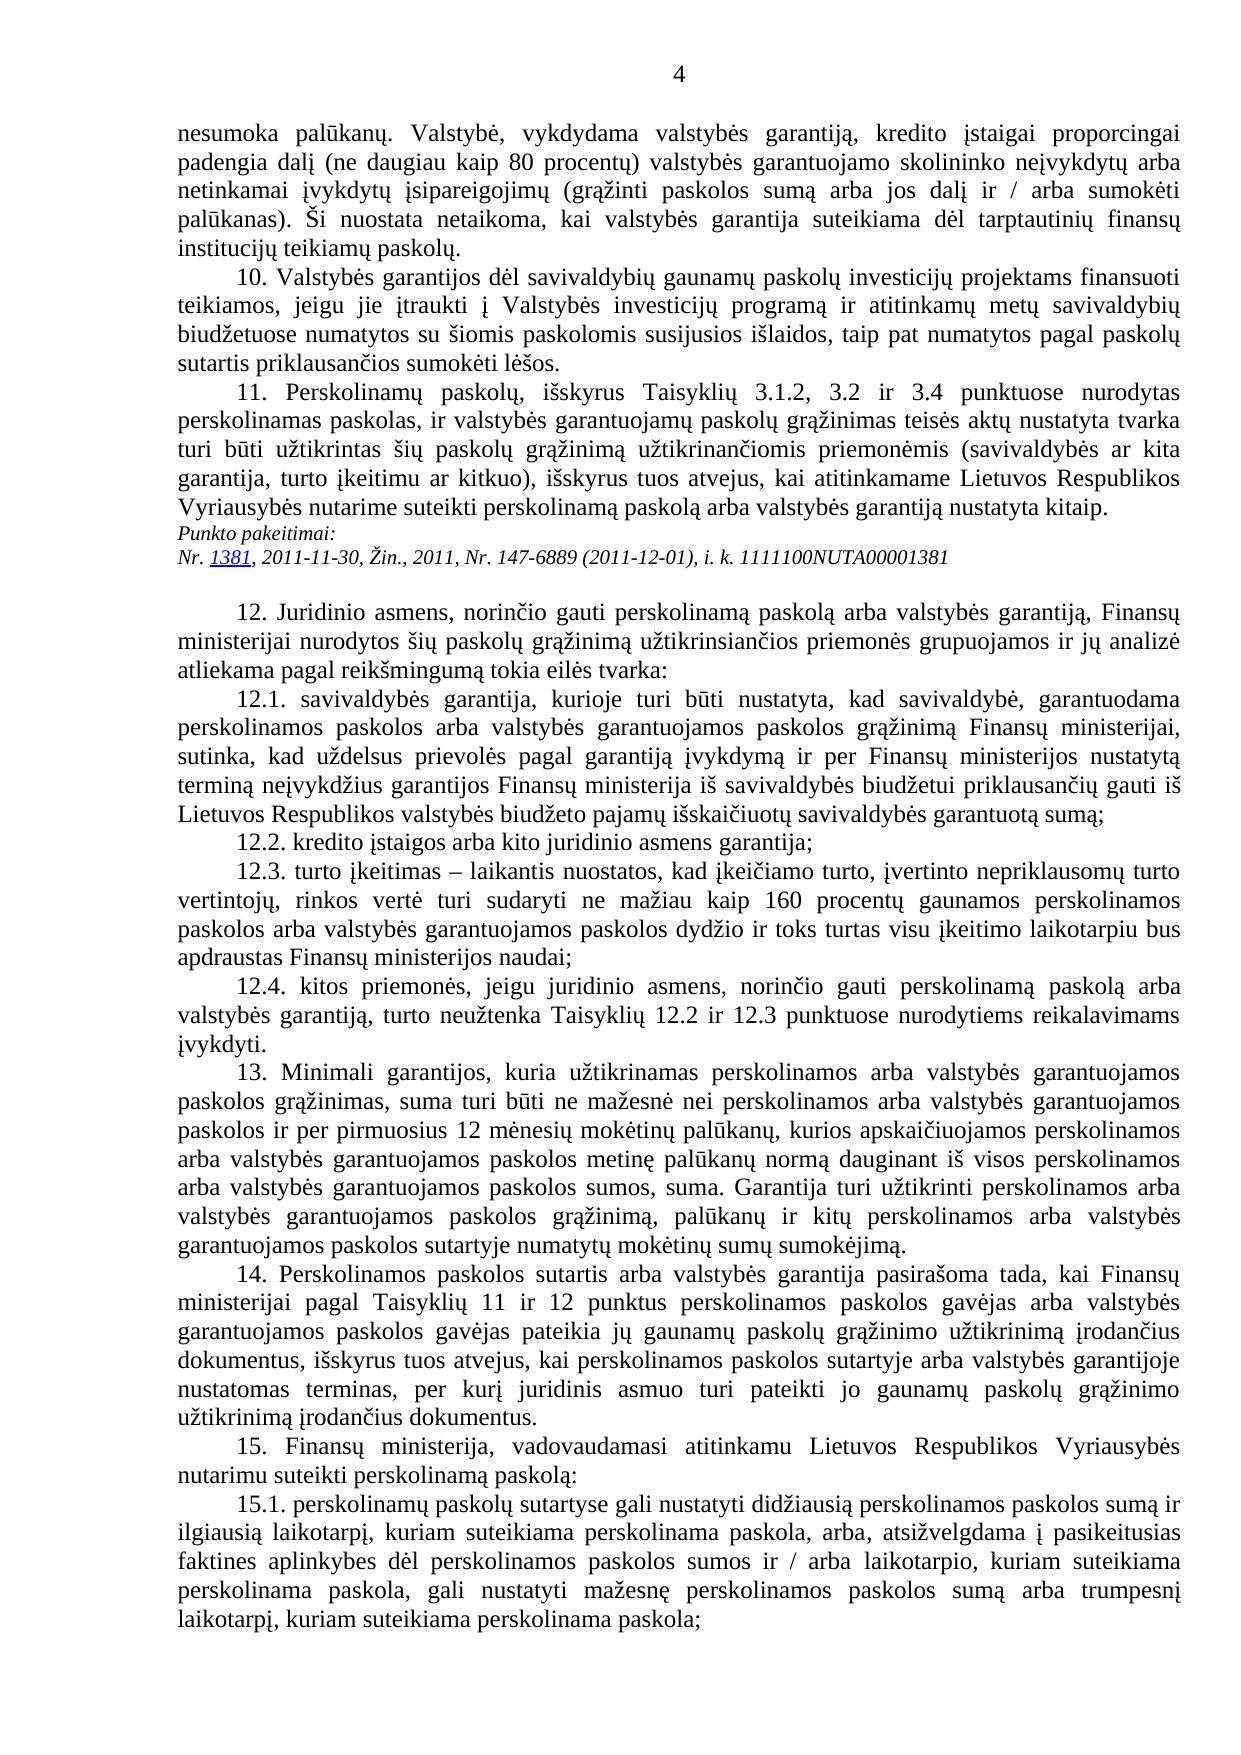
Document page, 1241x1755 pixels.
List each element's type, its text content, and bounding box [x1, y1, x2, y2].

text 10. Valstybės garantijos dėl savivaldybių gaunamų paskolų investicijų projektams finansuoti teikiamos, jeigu jie įtraukti į Valstybės investicijų programą ir atitinkamų metų savivaldybių biudžetuose numatytos su šiomis paskolomis susijusios išlaidos, taip pat numatytos pagal paskolų sutartis priklausančios sumokėti lėšos. [177, 262, 1181, 377]
text 15. Finansų ministerija, vadovaudamasi atitinkamu Lietuvos Respublikos Vyriausybės nutarimu suteikti perskolinamą paskolą: [177, 1431, 1181, 1489]
text 11. Perskolinamų paskolų, išskyrus Taisyklių 3.1.2, 3.2 ir 3.4 punktuose nurodytas perskolinamas paskolas, ir valstybės garantuojamų paskolų grąžinimas teisės aktų nustatyta tvarka turi būti užtikrintas šių paskolų grąžinimą užtikrinančiomis priemonėmis (savivaldybės ar kita garantija, turto įkeitimu ar kitkuo), išskyrus tuos atvejus, kai atitinkamame Lietuvos Respublikos Vyriausybės nutarime suteikti perskolinamą paskolą arba valstybės garantiją nustatyta kitaip. [177, 377, 1181, 521]
text 12.1. savivaldybės garantija, kurioje turi būti nustatyta, kad savivaldybė, garantuodama perskolinamos paskolos arba valstybės garantuojamos paskolos grąžinimą Finansų ministerijai, sutinka, kad uždelsus prievolės pagal garantiją įvykdymą ir per Finansų ministerijos nustatytą terminą neįvykdžius garantijos Finansų ministerija iš savivaldybės biudžetui priklausančių gauti iš Lietuvos Respublikos valstybės biudžeto pajamų išskaičiuotų savivaldybės garantuotą sumą; [177, 684, 1181, 827]
text 12.3. turto įkeitimas – laikantis nuostatos, kad įkeičiamo turto, įvertinto nepriklausomų turto vertintojų, rinkos vertė turi sudaryti ne mažiau kaip 160 procentų gaunamos perskolinamos paskolos arba valstybės garantuojamos paskolos dydžio ir toks turtas visu įkeitimo laikotarpiu bus apdraustas Finansų ministerijos naudai; [177, 856, 1181, 971]
text Punkto pakeitimai: [177, 521, 1181, 545]
text Nr. 1381, 2011-11-30, Žin., 2011, Nr. 147-6889 (2011-12-01), i. k. 1111100NUTA00001381 [177, 545, 1181, 569]
text 15.1. perskolinamų paskolų sutartyse gali nustatyti didžiausią perskolinamos paskolos sumą ir ilgiausią laikotarpį, kuriam suteikiama perskolinama paskola, arba, atsižvelgdama į pasikeitusias faktines aplinkybes dėl perskolinamos paskolos sumos ir / arba laikotarpio, kuriam suteikiama perskolinama paskola, gali nustatyti mažesnę perskolinamos paskolos sumą arba trumpesnį laikotarpį, kuriam suteikiama perskolinama paskola; [177, 1489, 1181, 1632]
text 12. Juridinio asmens, norinčio gauti perskolinamą paskolą arba valstybės garantiją, Finansų ministerijai nurodytos šių paskolų grąžinimą užtikrinsiančios priemonės grupuojamos ir jų analizė atliekama pagal reikšmingumą tokia eilės tvarka: [177, 597, 1181, 684]
text 13. Minimali garantijos, kuria užtikrinamas perskolinamos arba valstybės garantuojamos paskolos grąžinimas, suma turi būti ne mažesnė nei perskolinamos arba valstybės garantuojamos paskolos ir per pirmuosius 12 mėnesių mokėtinų palūkanų, kurios apskaičiuojamos perskolinamos arba valstybės garantuojamos paskolos metinę palūkanų normą dauginant iš visos perskolinamos arba valstybės garantuojamos paskolos sumos, suma. Garantija turi užtikrinti perskolinamos arba valstybės garantuojamos paskolos grąžinimą, palūkanų ir kitų perskolinamos arba valstybės garantuojamos paskolos sutartyje numatytų mokėtinų sumų sumokėjimą. [177, 1057, 1181, 1259]
text 14. Perskolinamos paskolos sutartis arba valstybės garantija pasirašoma tada, kai Finansų ministerijai pagal Taisyklių 11 ir 12 punktus perskolinamos paskolos gavėjas arba valstybės garantuojamos paskolos gavėjas pateikia jų gaunamų paskolų grąžinimo užtikrinimą įrodančius dokumentus, išskyrus tuos atvejus, kai perskolinamos paskolos sutartyje arba valstybės garantijoje nustatomas terminas, per kurį juridinis asmuo turi pateikti jo gaunamų paskolų grąžinimo užtikrinimą įrodančius dokumentus. [177, 1259, 1181, 1431]
text 12.4. kitos priemonės, jeigu juridinio asmens, norinčio gauti perskolinamą paskolą arba valstybės garantiją, turto neužtenka Taisyklių 12.2 ir 12.3 punktuose nurodytiems reikalavimams įvykdyti. [177, 971, 1181, 1057]
text 12.2. kredito įstaigos arba kito juridinio asmens garantija; [177, 827, 1181, 856]
text nesumoka palūkanų. Valstybė, vykdydama valstybės garantiją, kredito įstaigai proporcingai padengia dalį (ne daugiau kaip 80 procentų) valstybės garantuojamo skolininko neįvykdytų arba netinkamai įvykdytų įsipareigojimų (grąžinti paskolos sumą arba jos dalį ir / arba sumokėti palūkanas). Ši nuostata netaikoma, kai valstybės garantija suteikiama dėl tarptautinių finansų institucijų teikiamų paskolų. [177, 118, 1181, 262]
